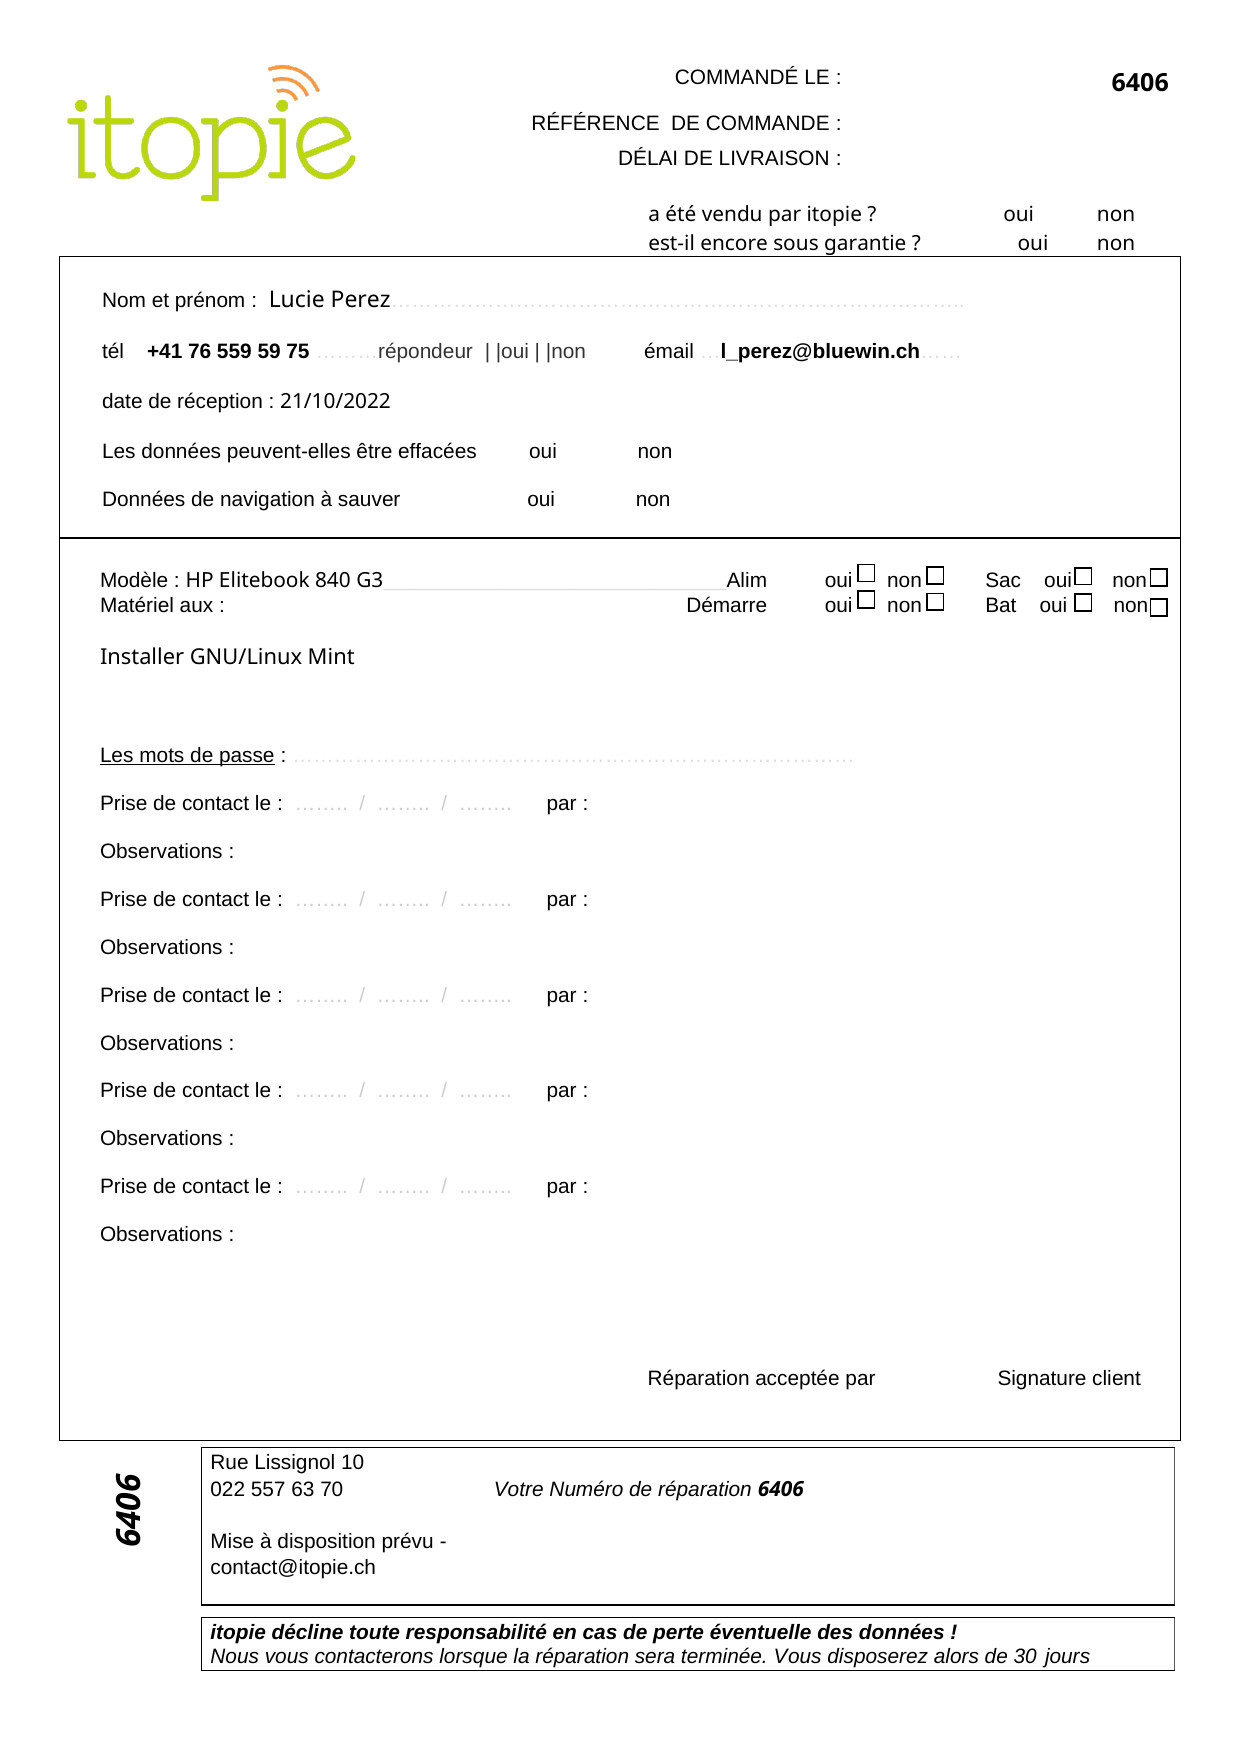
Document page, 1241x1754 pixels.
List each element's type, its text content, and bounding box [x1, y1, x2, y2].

table_cell itopie décline toute responsabilité en cas de perte éventuelle des données ! Nous vous contacterons lorsque la réparation sera terminée. Vous disposerez alors de 30 jours [195, 1611, 1180, 1677]
table_header 6406 [59, 1441, 195, 1677]
text Les données peuvent-elles être effacées oui non [60, 436, 1180, 463]
text date de réception : 21/10/2022 [60, 383, 1180, 415]
text Observations : [60, 1219, 1180, 1246]
text Modèle : HP Elitebook 840 G3 Alim oui non Sac oui non [60, 562, 856, 590]
text Observations : [60, 836, 1180, 863]
text Prise de contact le : …….. / …….. / …….. par : [60, 979, 1180, 1006]
table_cell [847, 140, 1180, 175]
text Observations : [60, 931, 1180, 958]
text Modèle : HP Elitebook 840 G3 Alim oui non Sac oui non [879, 562, 925, 590]
text Réparation acceptée par Signature client [60, 1363, 1180, 1390]
text tél +41 76 559 59 75 ………répondeur | |oui | |non émail …l_perez@bluewin.ch…… [60, 335, 1180, 362]
text est-il encore sous garantie ? oui non [59, 228, 1181, 256]
text Matériel aux : Démarre oui non Bat oui non [60, 590, 1180, 617]
table_header Rue Lissignol 10 022 557 63 70 Votre Numéro de réparation 6406 Mise à disposition prévu - contact@itopie.ch [195, 1441, 1180, 1611]
text Les mots de passe : ……………………………………………………………………… [60, 740, 1180, 767]
text Données de navigation à sauver oui non [60, 484, 1180, 511]
table_header 6406 [847, 59, 1180, 104]
text Installer GNU/Linux Mint [60, 638, 1180, 671]
text Modèle : HP Elitebook 840 G3 Alim oui non Sac oui non [948, 562, 1180, 590]
text Observations : [60, 1027, 1180, 1054]
text Prise de contact le : …….. / …….. / …….. par : [60, 788, 1180, 815]
table_cell [847, 105, 1180, 140]
text Nom et prénom : Lucie Perez……………………………………………………………………….. [60, 280, 1180, 314]
text Prise de contact le : …….. / …….. / …….. par : [60, 1075, 1180, 1102]
table_cell DÉLAI DE LIVRAISON : [490, 140, 847, 175]
picture [67, 65, 356, 201]
table_header COMMANDÉ LE : [490, 59, 847, 104]
text a été vendu par itopie ? oui non [59, 199, 1181, 228]
table_cell RÉFÉRENCE DE COMMANDE : [490, 105, 847, 140]
text Prise de contact le : …….. / …….. / …….. par : [60, 1171, 1180, 1198]
text Observations : [60, 1123, 1180, 1150]
text Prise de contact le : …….. / …….. / …….. par : [60, 883, 1180, 911]
